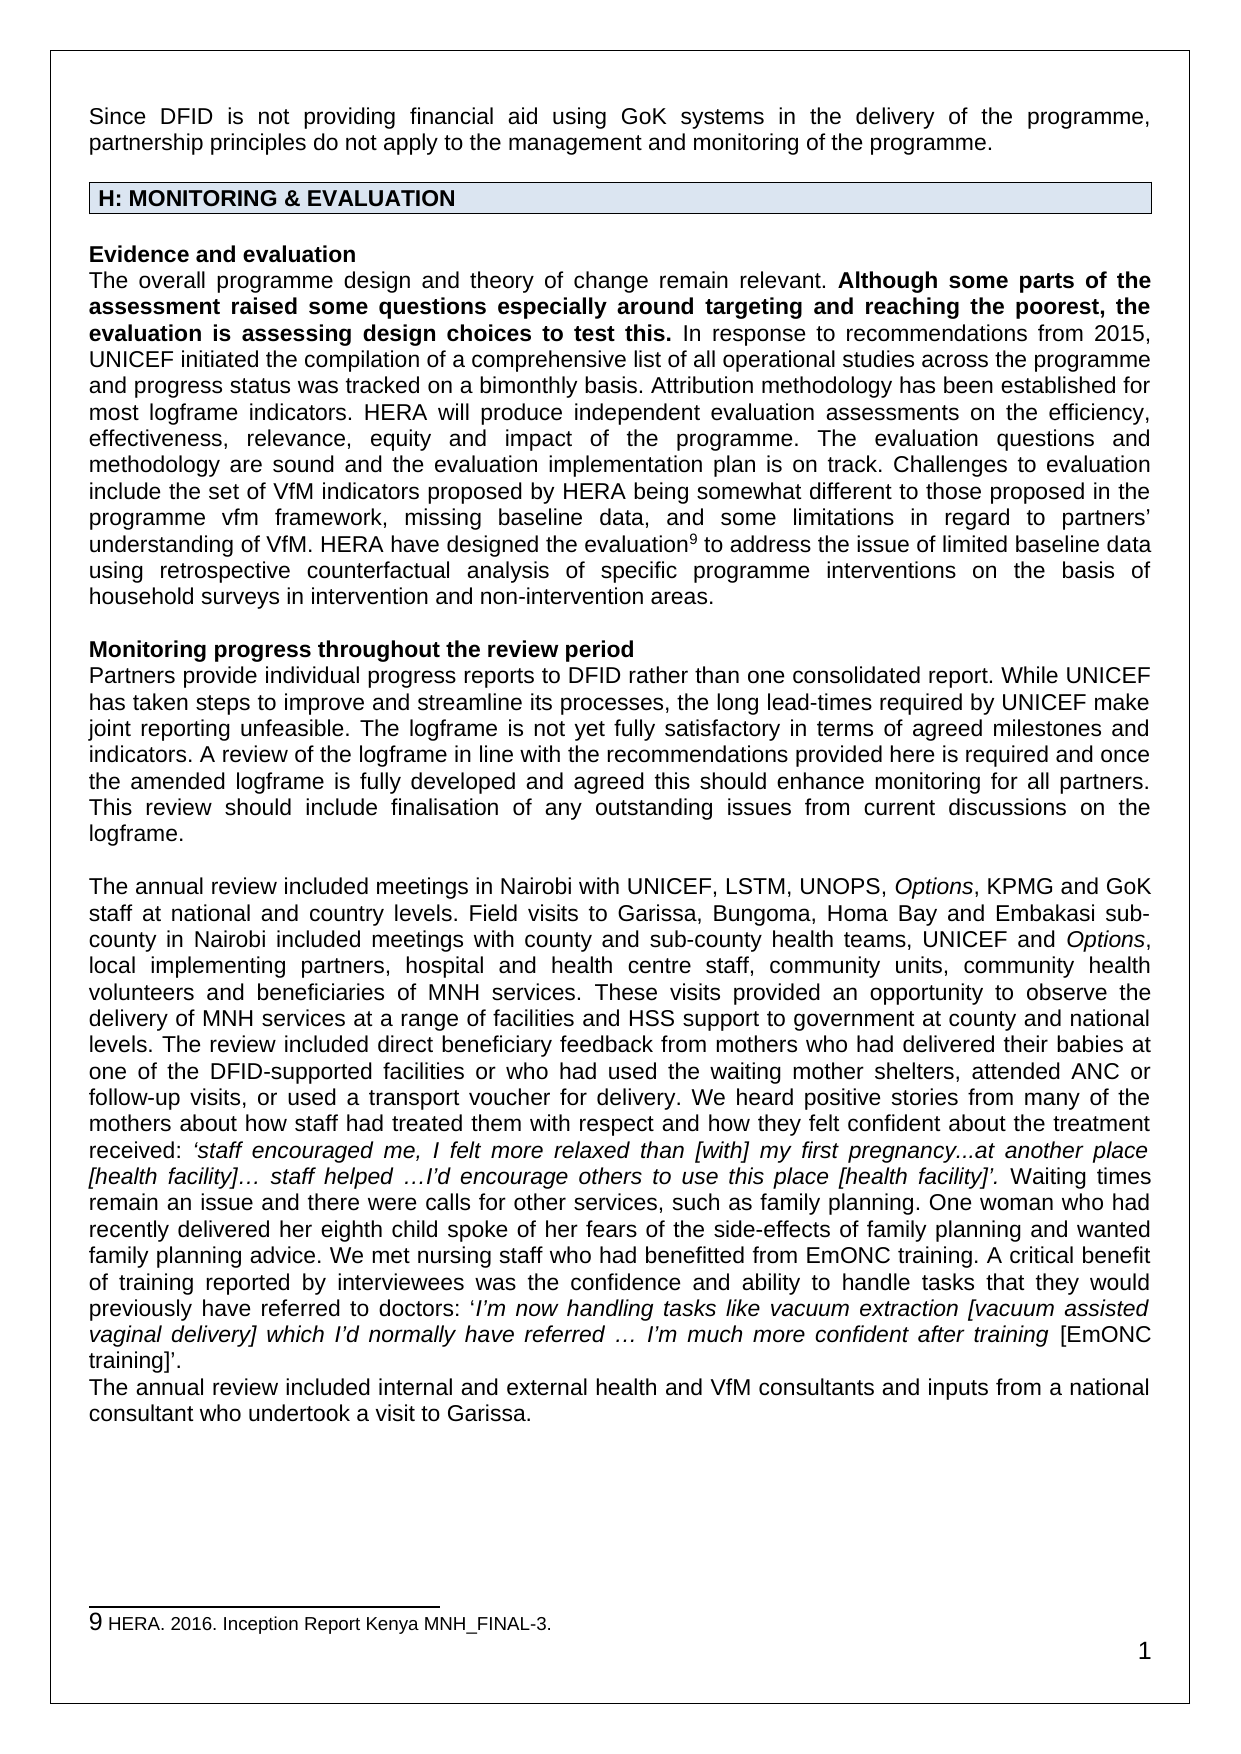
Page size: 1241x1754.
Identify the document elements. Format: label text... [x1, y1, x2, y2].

text Evidence and evaluation [89, 241, 1152, 267]
text H: MONITORING & EVALUATION [90, 183, 1151, 213]
text HERA. 2016. Inception Report Kenya MNH_FINAL-3. [89, 1607, 1152, 1636]
text The annual review included internal and external health and VfM consultants and inputs from a national consultant who undertook a visit to Garissa. [89, 1374, 1152, 1427]
text Monitoring progress throughout the review period [89, 636, 1152, 662]
text Partners provide individual progress reports to DFID rather than one consolidated report. While UNICEF has taken steps to improve and streamline its processes, the long lead-times required by UNICEF make joint reporting unfeasible. The logframe is not yet fully satisfactory in terms of agreed milestones and indicators. A review of the logframe in line with the recommendations provided here is required and once the amended logframe is fully developed and agreed this should enhance monitoring for all partners. This review should include finalisation of any outstanding issues from current discussions on the logframe. [89, 662, 1152, 847]
text Since DFID is not providing financial aid using GoK systems in the delivery of the programme, partnership principles do not apply to the management and monitoring of the programme. [89, 103, 1152, 155]
text The annual review included meetings in Nairobi with UNICEF, LSTM, UNOPS, Options, KPMG and GoK staff at national and country levels. Field visits to Garissa, Bungoma, Homa Bay and Embakasi sub-county in Nairobi included meetings with county and sub-county health teams, UNICEF and Options, local implementing partners, hospital and health centre staff, community units, community health volunteers and beneficiaries of MNH services. These visits provided an opportunity to observe the delivery of MNH services at a range of facilities and HSS support to government at county and national levels. The review included direct beneficiary feedback from mothers who had delivered their babies at one of the DFID-supported facilities or who had used the waiting mother shelters, attended ANC or follow-up visits, or used a transport voucher for delivery. We heard positive stories from many of the mothers about how staff had treated them with respect and how they felt confident about the treatment received: ‘staff encouraged me, I felt more relaxed than [with] my first pregnancy...at another place [health facility]… staff helped …I’d encourage others to use this place [health facility]’. Waiting times remain an issue and there were calls for other services, such as family planning. One woman who had recently delivered her eighth child spoke of her fears of the side-effects of family planning and wanted family planning advice. We met nursing staff who had benefitted from EmONC training. A critical benefit of training reported by interviewees was the confidence and ability to handle tasks that they would previously have referred to doctors: ‘I’m now handling tasks like vacuum extraction [vacuum assisted vaginal delivery] which I’d normally have referred … I’m much more confident after training [EmONC training]’. [89, 873, 1152, 1374]
text The overall programme design and theory of change remain relevant. Although some parts of the assessment raised some questions especially around targeting and reaching the poorest, the evaluation is assessing design choices to test this. In response to recommendations from 2015, UNICEF initiated the compilation of a comprehensive list of all operational studies across the programme and progress status was tracked on a bimonthly basis. Attribution methodology has been established for most logframe indicators. HERA will produce independent evaluation assessments on the efficiency, effectiveness, relevance, equity and impact of the programme. The evaluation questions and methodology are sound and the evaluation implementation plan is on track. Challenges to evaluation include the set of VfM indicators proposed by HERA being somewhat different to those proposed in the programme vfm framework, missing baseline data, and some limitations in regard to partners’ understanding of VfM. HERA have designed the evaluation to address the issue of limited baseline data using retrospective counterfactual analysis of specific programme interventions on the basis of household surveys in intervention and non-intervention areas. [89, 267, 1152, 609]
